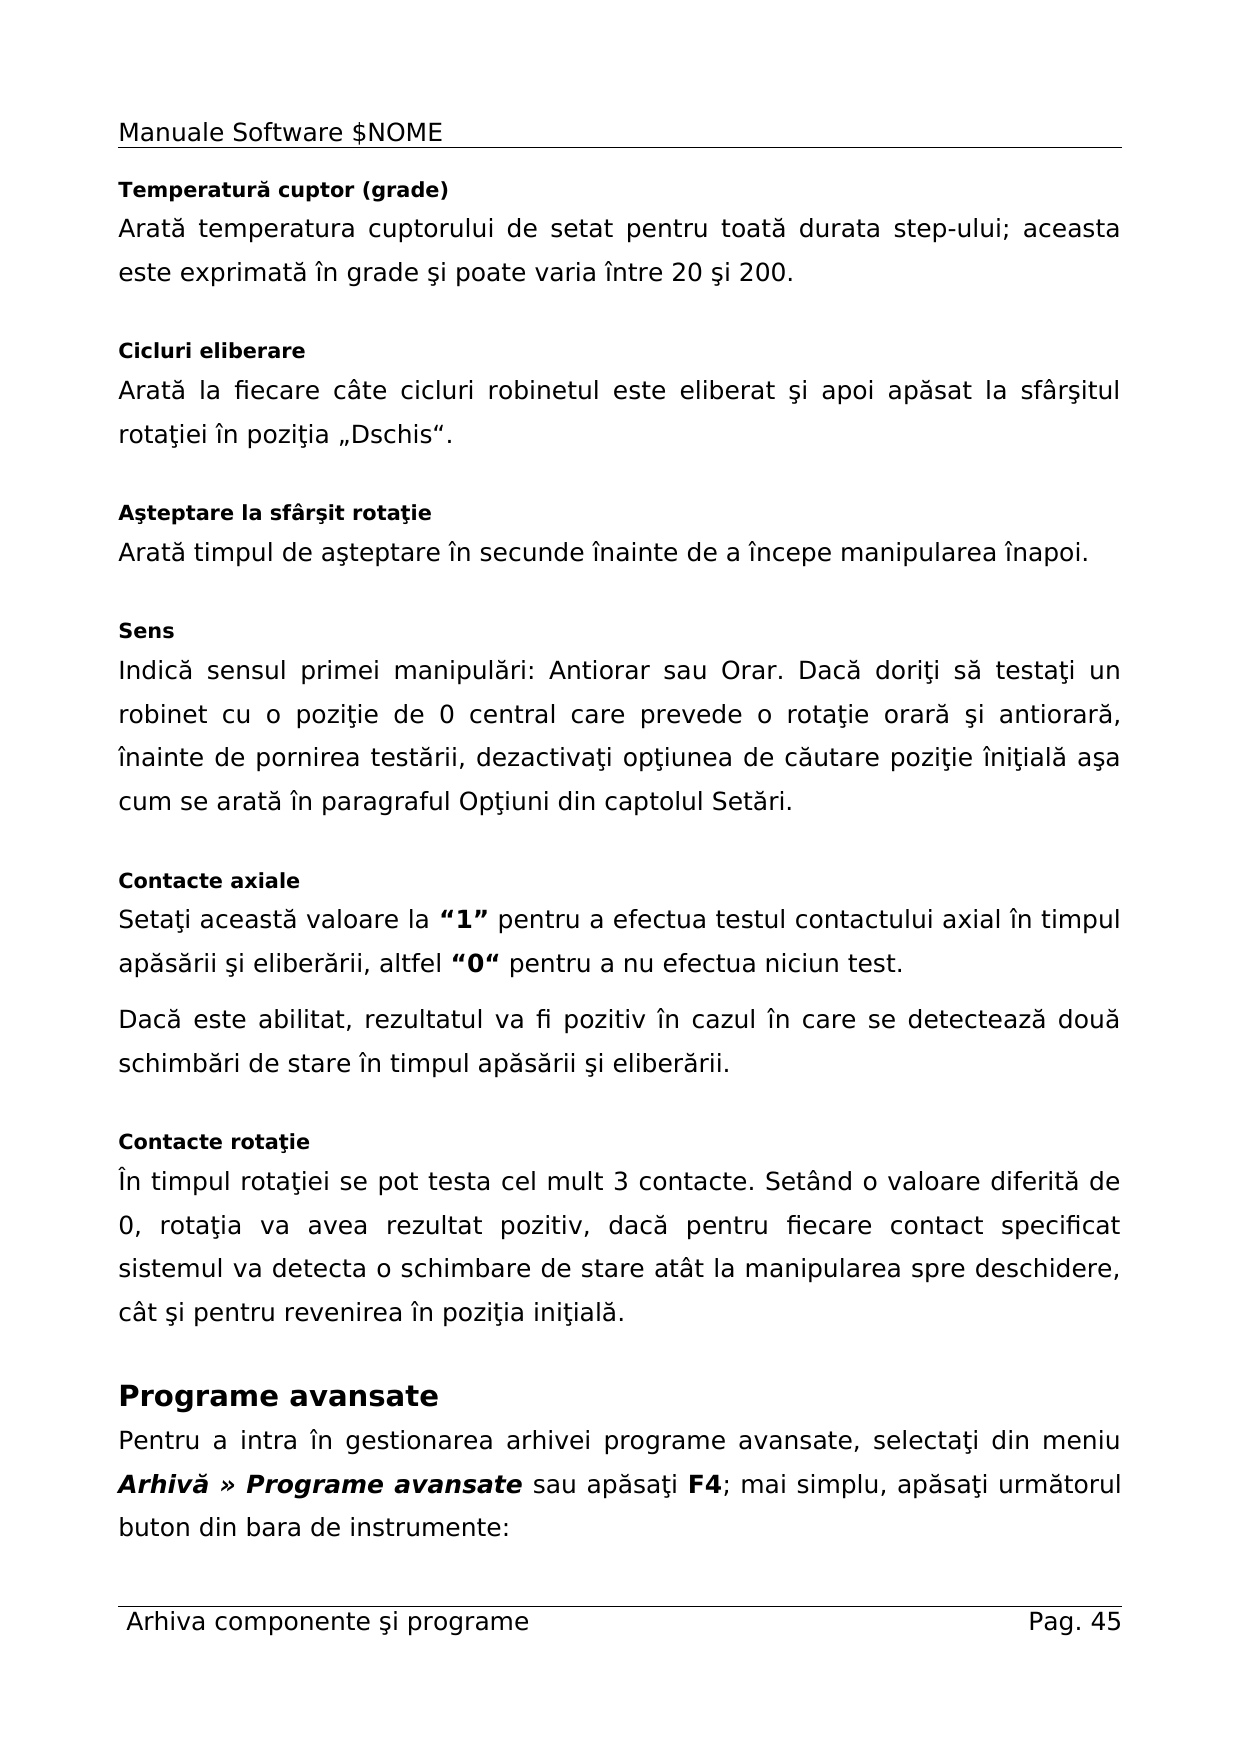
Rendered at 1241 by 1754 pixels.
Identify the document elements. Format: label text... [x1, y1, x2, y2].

subtitle Sens [118, 619, 1122, 644]
text Setaţi această valoare la “1” pentru a efectua testul contactului axial în timpul apăsării şi eliberării, altfel “0“ pentru a nu efectua niciun test. [118, 905, 1122, 978]
text Dacă este abilitat, rezultatul va fi pozitiv în cazul în care se detectează două schimbări de stare în timpul apăsării şi eliberării. [118, 1005, 1122, 1078]
text În timpul rotaţiei se pot testa cel mult 3 contacte. Setând o valoare diferită de 0, rotaţia va avea rezultat pozitiv, dacă pentru fiecare contact specificat sistemul va detecta o schimbare de stare atât la manipularea spre deschidere, cât şi pentru revenirea în poziţia iniţială. [118, 1167, 1122, 1328]
subtitle Aşteptare la sfârşit rotaţie [118, 501, 1122, 526]
text Arată timpul de aşteptare în secunde înainte de a începe manipularea înapoi. [118, 538, 1122, 567]
text Pentru a intra în gestionarea arhivei programe avansate, selectaţi din meniu Arhivă » Programe avansate sau apăsaţi F4; mai simplu, apăsaţi următorul buton din bara de instrumente: [118, 1426, 1122, 1543]
subtitle Temperatură cuptor (grade) [118, 178, 1122, 202]
subtitle Programe avansate [118, 1380, 1122, 1414]
text Arată la fiecare câte cicluri robinetul este eliberat şi apoi apăsat la sfârşitul rotaţiei în poziţia „Dschis“. [118, 376, 1122, 449]
subtitle Contacte axiale [118, 869, 1122, 893]
text Indică sensul primei manipulări: Antiorar sau Orar. Dacă doriţi să testaţi un robinet cu o poziţie de 0 central care prevede o rotaţie orară şi antiorară, înainte de pornirea testării, dezactivaţi opţiunea de căutare poziţie îniţială aşa cum se arată în paragraful Opţiuni din captolul Setări. [118, 656, 1122, 817]
subtitle Cicluri eliberare [118, 339, 1122, 364]
subtitle Contacte rotaţie [118, 1130, 1122, 1155]
text Arată temperatura cuptorului de setat pentru toată durata step-ului; aceasta este exprimată în grade şi poate varia între 20 şi 200. [118, 214, 1122, 287]
